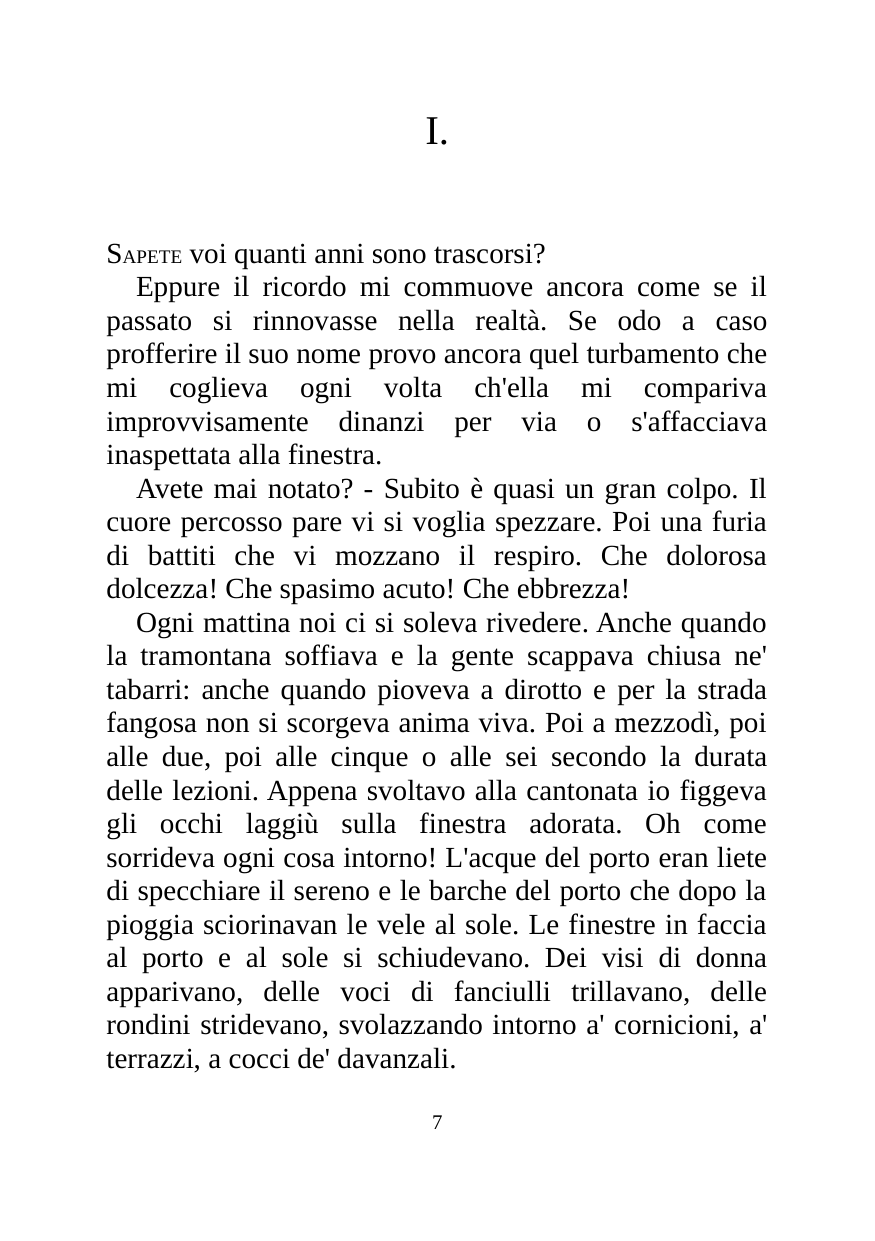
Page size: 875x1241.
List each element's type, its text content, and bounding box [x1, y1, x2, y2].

text Avete mai notato? - Subito è quasi un gran colpo. Il cuore percosso pare vi si voglia spezzare. Poi una furia di battiti che vi mozzano il respiro. Che dolorosa dolcezza! Che spasimo acuto! Che ebbrezza! [106, 471, 768, 605]
text Sapete voi quanti anni sono trascorsi? [106, 236, 768, 269]
subtitle I. [106, 106, 768, 153]
text Ogni mattina noi ci si soleva rivedere. Anche quando la tramontana soffiava e la gente scappava chiusa ne' tabarri: anche quando pioveva a dirotto e per la strada fangosa non si scorgeva anima viva. Poi a mezzodì, poi alle due, poi alle cinque o alle sei secondo la durata delle lezioni. Appena svoltavo alla cantonata io figgeva gli occhi laggiù sulla finestra adorata. Oh come sorrideva ogni cosa intorno! L'acque del porto eran liete di specchiare il sereno e le barche del porto che dopo la pioggia sciorinavan le vele al sole. Le finestre in faccia al porto e al sole si schiudevano. Dei visi di donna apparivano, delle voci di fanciulli trillavano, delle rondini stridevano, svolazzando intorno a' cornicioni, a' terrazzi, a cocci de' davanzali. [106, 605, 768, 1074]
text Eppure il ricordo mi commuove ancora come se il passato si rinnovasse nella realtà. Se odo a caso profferire il suo nome provo ancora quel turbamento che mi coglieva ogni volta ch'ella mi compariva improvvisamente dinanzi per via o s'affacciava inaspettata alla finestra. [106, 269, 768, 471]
